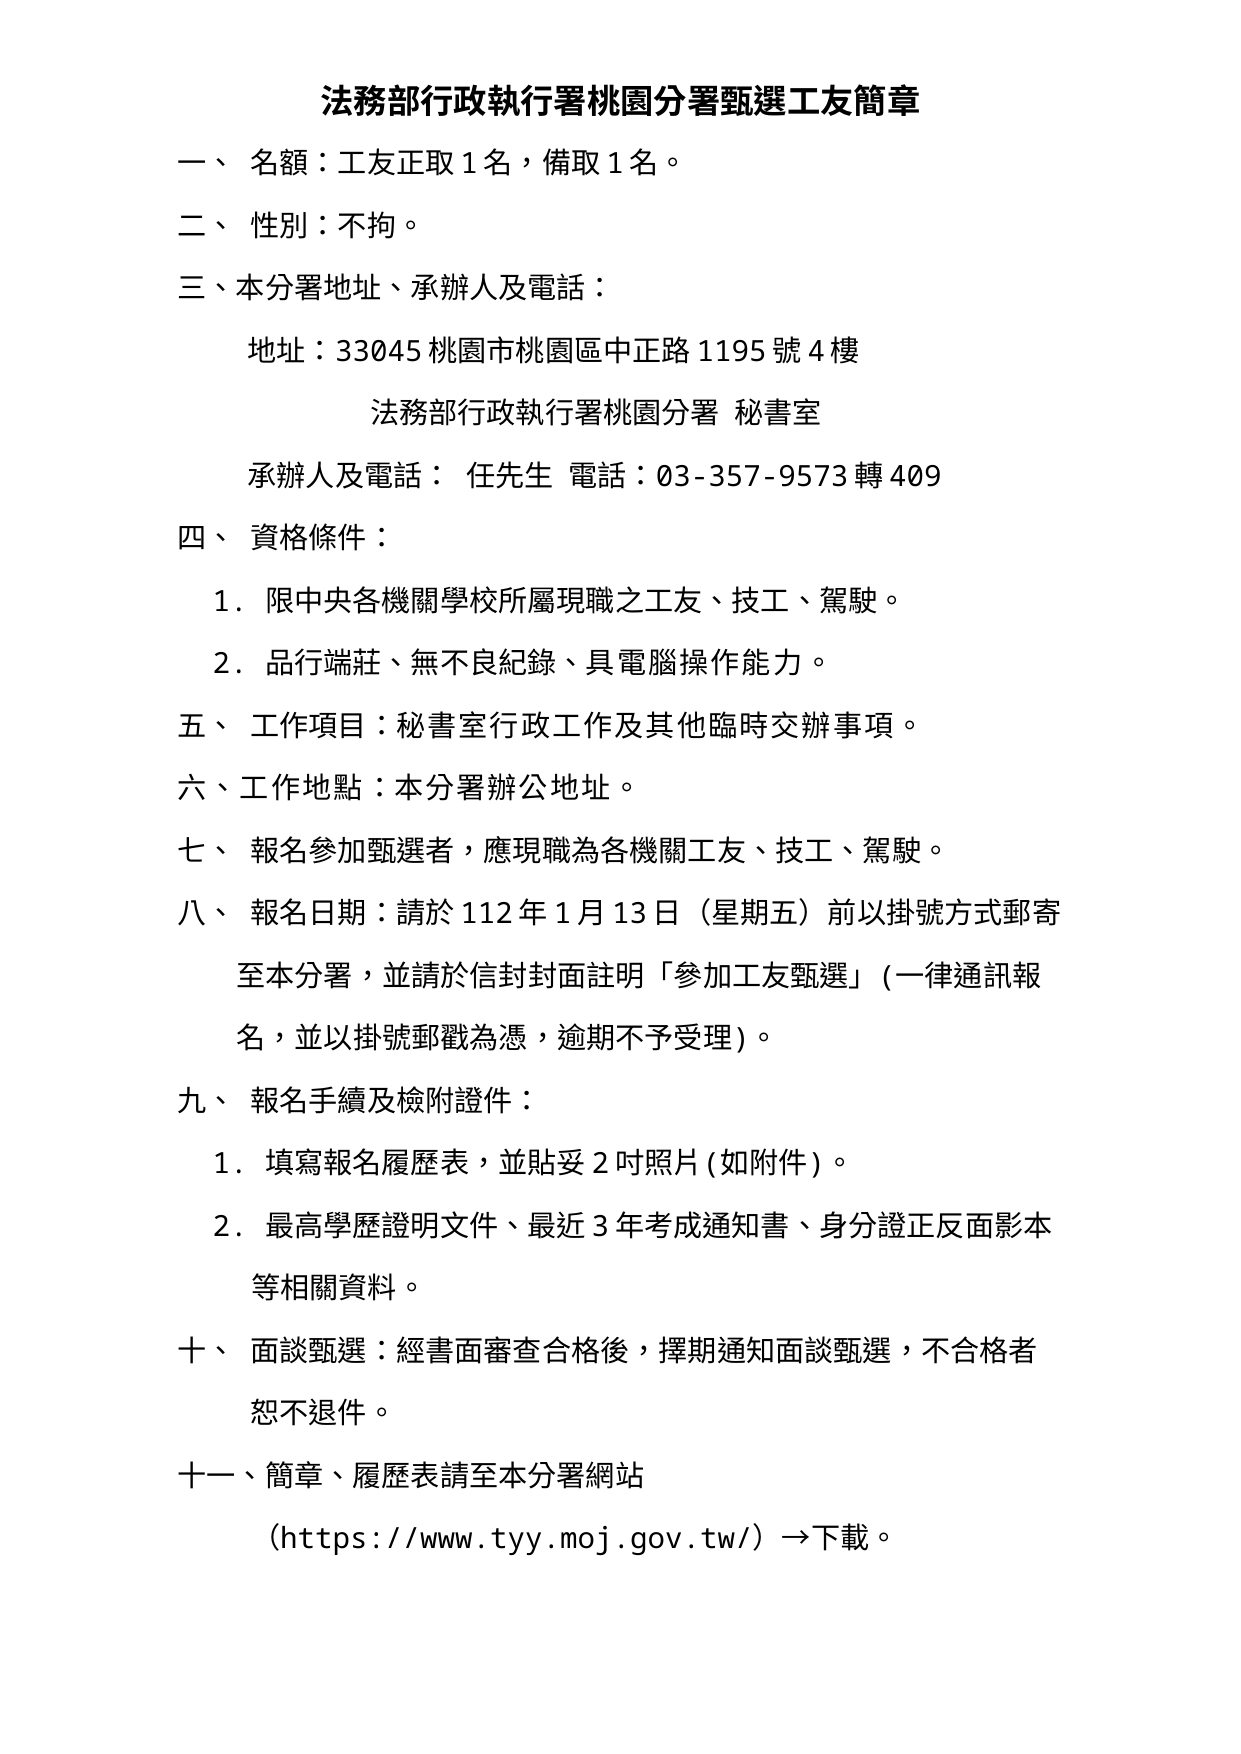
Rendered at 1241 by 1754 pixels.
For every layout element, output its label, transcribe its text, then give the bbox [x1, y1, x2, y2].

text 一、 名額：工友正取1名，備取1名。 [177, 119, 1063, 182]
text 法務部行政執行署桃園分署 秘書室 [177, 369, 1063, 432]
text 2. 最高學歷證明文件、最近3年考成通知書、身分證正反面影本等相關資料。 [177, 1182, 1063, 1307]
text 1. 填寫報名履歷表，並貼妥2吋照片(如附件)。 [177, 1119, 1063, 1182]
text 地址：33045桃園市桃園區中正路1195號4樓 [177, 307, 1063, 369]
text 2. 品行端莊、無不良紀錄、具電腦操作能力。 [177, 619, 1063, 682]
text 十、 面談甄選：經書面審查合格後，擇期通知面談甄選，不合格者恕不退件。 [177, 1307, 1063, 1432]
text 三、本分署地址、承辦人及電話： [177, 244, 1063, 307]
text 十一、簡章、履歷表請至本分署網站 [177, 1432, 1063, 1494]
text 九、 報名手續及檢附證件： [177, 1057, 1063, 1119]
text 四、 資格條件： [177, 494, 1063, 557]
text 六、工作地點：本分署辦公地址。 [177, 744, 1063, 807]
text 八、 報名日期：請於112年1月13日（星期五）前以掛號方式郵寄至本分署，並請於信封封面註明「參加工友甄選」(一律通訊報名，並以掛號郵戳為憑，逾期不予受理)。 [177, 869, 1063, 1057]
text 七、 報名參加甄選者，應現職為各機關工友、技工、駕駛。 [177, 807, 1063, 869]
text （https://www.tyy.moj.gov.tw/）→下載。 [250, 1494, 1063, 1557]
text 二、 性別：不拘。 [177, 182, 1063, 244]
text 五、 工作項目：秘書室行政工作及其他臨時交辦事項。 [177, 682, 1063, 744]
text 承辦人及電話： 任先生 電話：03-357-9573轉409 [177, 432, 1063, 494]
text 1. 限中央各機關學校所屬現職之工友、技工、駕駛。 [177, 557, 1063, 619]
text 法務部行政執行署桃園分署甄選工友簡章 [177, 57, 1063, 119]
